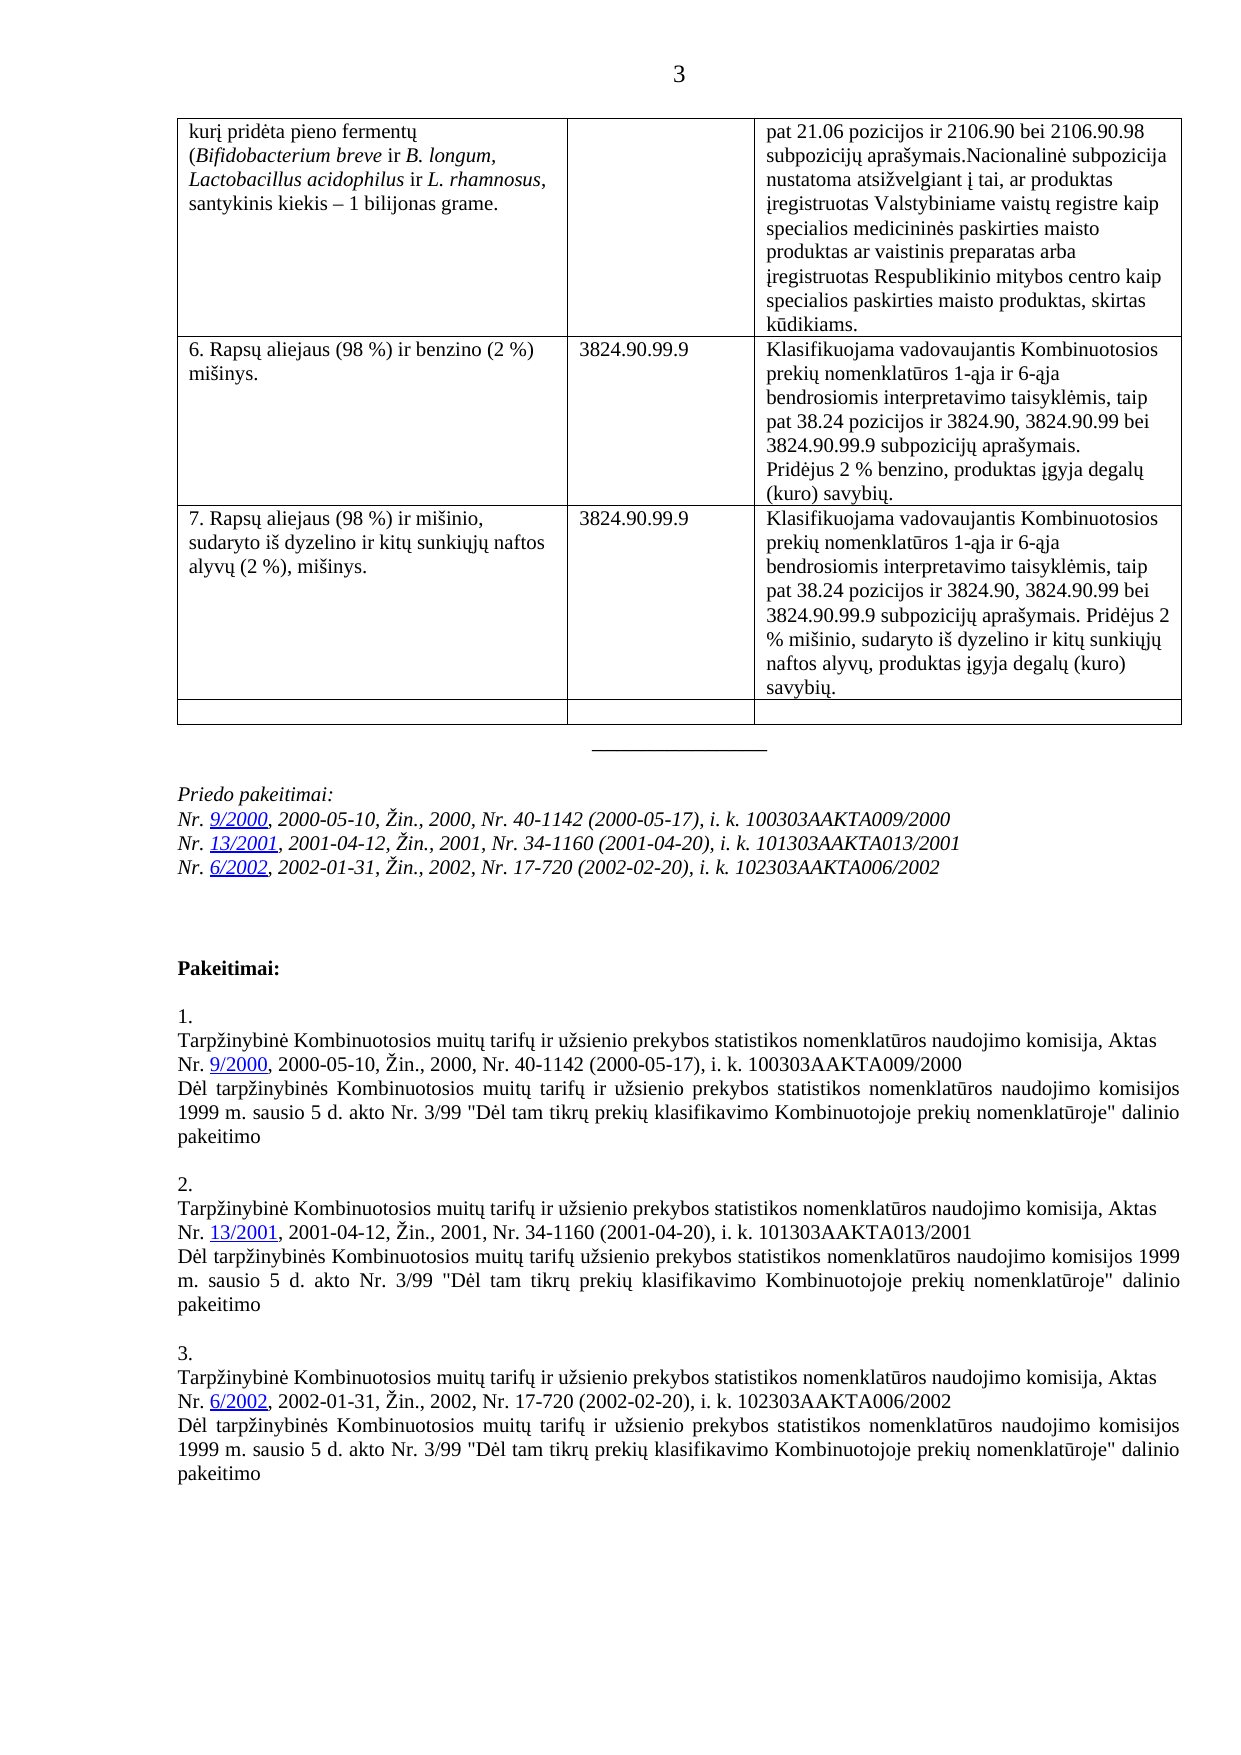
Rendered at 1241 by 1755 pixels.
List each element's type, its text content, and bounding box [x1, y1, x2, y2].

text Nr. 6/2002, 2002-01-31, Žin., 2002, Nr. 17-720 (2002-02-20), i. k. 102303AAKTA006/2002 [177, 854, 1181, 879]
text Tarpžinybinė Kombinuotosios muitų tarifų ir užsienio prekybos statistikos nomenklatūros naudojimo komisija, Aktas [177, 1364, 1181, 1389]
table_cell [568, 700, 754, 724]
text Tarpžinybinė Kombinuotosios muitų tarifų ir užsienio prekybos statistikos nomenklatūros naudojimo komisija, Aktas [177, 1196, 1181, 1220]
text 2. [177, 1172, 1181, 1196]
table_cell pat 21.06 pozicijos ir 2106.90 bei 2106.90.98 subpozicijų aprašymais.Nacionalinė subpozicija nustatoma atsižvelgiant į tai, ar produktas įregistruotas Valstybiniame vaistų registre kaip specialios medicininės paskirties maisto produktas ar vaistinis preparatas arba įregistruotas Respublikinio mitybos centro kaip specialios paskirties maisto produktas, skirtas kūdikiams. [755, 119, 1181, 336]
text Nr. 6/2002, 2002-01-31, Žin., 2002, Nr. 17-720 (2002-02-20), i. k. 102303AAKTA006/2002 [177, 1389, 1181, 1413]
table_cell 3824.90.99.9 [568, 506, 754, 699]
text Nr. 9/2000, 2000-05-10, Žin., 2000, Nr. 40-1142 (2000-05-17), i. k. 100303AAKTA009/2000 [177, 1052, 1181, 1076]
table_cell 7. Rapsų aliejaus (98 %) ir mišinio, sudaryto iš dyzelino ir kitų sunkiųjų naftos alyvų (2 %), mišinys. [178, 506, 567, 699]
table_cell 3824.90.99.9 [568, 337, 754, 505]
table_cell Klasifikuojama vadovaujantis Kombinuotosios prekių nomenklatūros 1-ąja ir 6-ąja bendrosiomis interpretavimo taisyklėmis, taip pat 38.24 pozicijos ir 3824.90, 3824.90.99 bei 3824.90.99.9 subpozicijų aprašymais. Pridėjus 2 % mišinio, sudaryto iš dyzelino ir kitų sunkiųjų naftos alyvų, produktas įgyja degalų (kuro) savybių. [755, 506, 1181, 699]
table_cell [178, 700, 567, 724]
table_cell [568, 119, 754, 336]
text Dėl tarpžinybinės Kombinuotosios muitų tarifų ir užsienio prekybos statistikos nomenklatūros naudojimo komisijos 1999 m. sausio 5 d. akto Nr. 3/99 "Dėl tam tikrų prekių klasifikavimo Kombinuotojoje prekių nomenklatūroje" dalinio pakeitimo [177, 1413, 1181, 1485]
text Pakeitimai: [177, 956, 1181, 979]
text Nr. 13/2001, 2001-04-12, Žin., 2001, Nr. 34-1160 (2001-04-20), i. k. 101303AAKTA013/2001 [177, 831, 1181, 854]
text 3. [177, 1341, 1181, 1364]
text ______________ [177, 725, 1181, 754]
text Dėl tarpžinybinės Kombinuotosios muitų tarifų užsienio prekybos statistikos nomenklatūros naudojimo komisijos 1999 m. sausio 5 d. akto Nr. 3/99 "Dėl tam tikrų prekių klasifikavimo Kombinuotojoje prekių nomenklatūroje" dalinio pakeitimo [177, 1244, 1181, 1316]
text Nr. 13/2001, 2001-04-12, Žin., 2001, Nr. 34-1160 (2001-04-20), i. k. 101303AAKTA013/2001 [177, 1220, 1181, 1244]
text Priedo pakeitimai: [177, 782, 1181, 806]
table_cell Klasifikuojama vadovaujantis Kombinuotosios prekių nomenklatūros 1-ąja ir 6-ąja bendrosiomis interpretavimo taisyklėmis, taip pat 38.24 pozicijos ir 3824.90, 3824.90.99 bei 3824.90.99.9 subpozicijų aprašymais. Pridėjus 2 % benzino, produktas įgyja degalų (kuro) savybių. [755, 337, 1181, 505]
text 1. [177, 1004, 1181, 1028]
table_cell [755, 700, 1181, 724]
table_cell kurį pridėta pieno fermentų (Bifidobacterium breve ir B. longum, Lactobacillus acidophilus ir L. rhamnosus, santykinis kiekis – 1 bilijonas grame. [178, 119, 567, 336]
table_cell 6. Rapsų aliejaus (98 %) ir benzino (2 %) mišinys. [178, 337, 567, 505]
text Tarpžinybinė Kombinuotosios muitų tarifų ir užsienio prekybos statistikos nomenklatūros naudojimo komisija, Aktas [177, 1028, 1181, 1052]
text Dėl tarpžinybinės Kombinuotosios muitų tarifų ir užsienio prekybos statistikos nomenklatūros naudojimo komisijos 1999 m. sausio 5 d. akto Nr. 3/99 "Dėl tam tikrų prekių klasifikavimo Kombinuotojoje prekių nomenklatūroje" dalinio pakeitimo [177, 1076, 1181, 1148]
text Nr. 9/2000, 2000-05-10, Žin., 2000, Nr. 40-1142 (2000-05-17), i. k. 100303AAKTA009/2000 [177, 806, 1181, 831]
